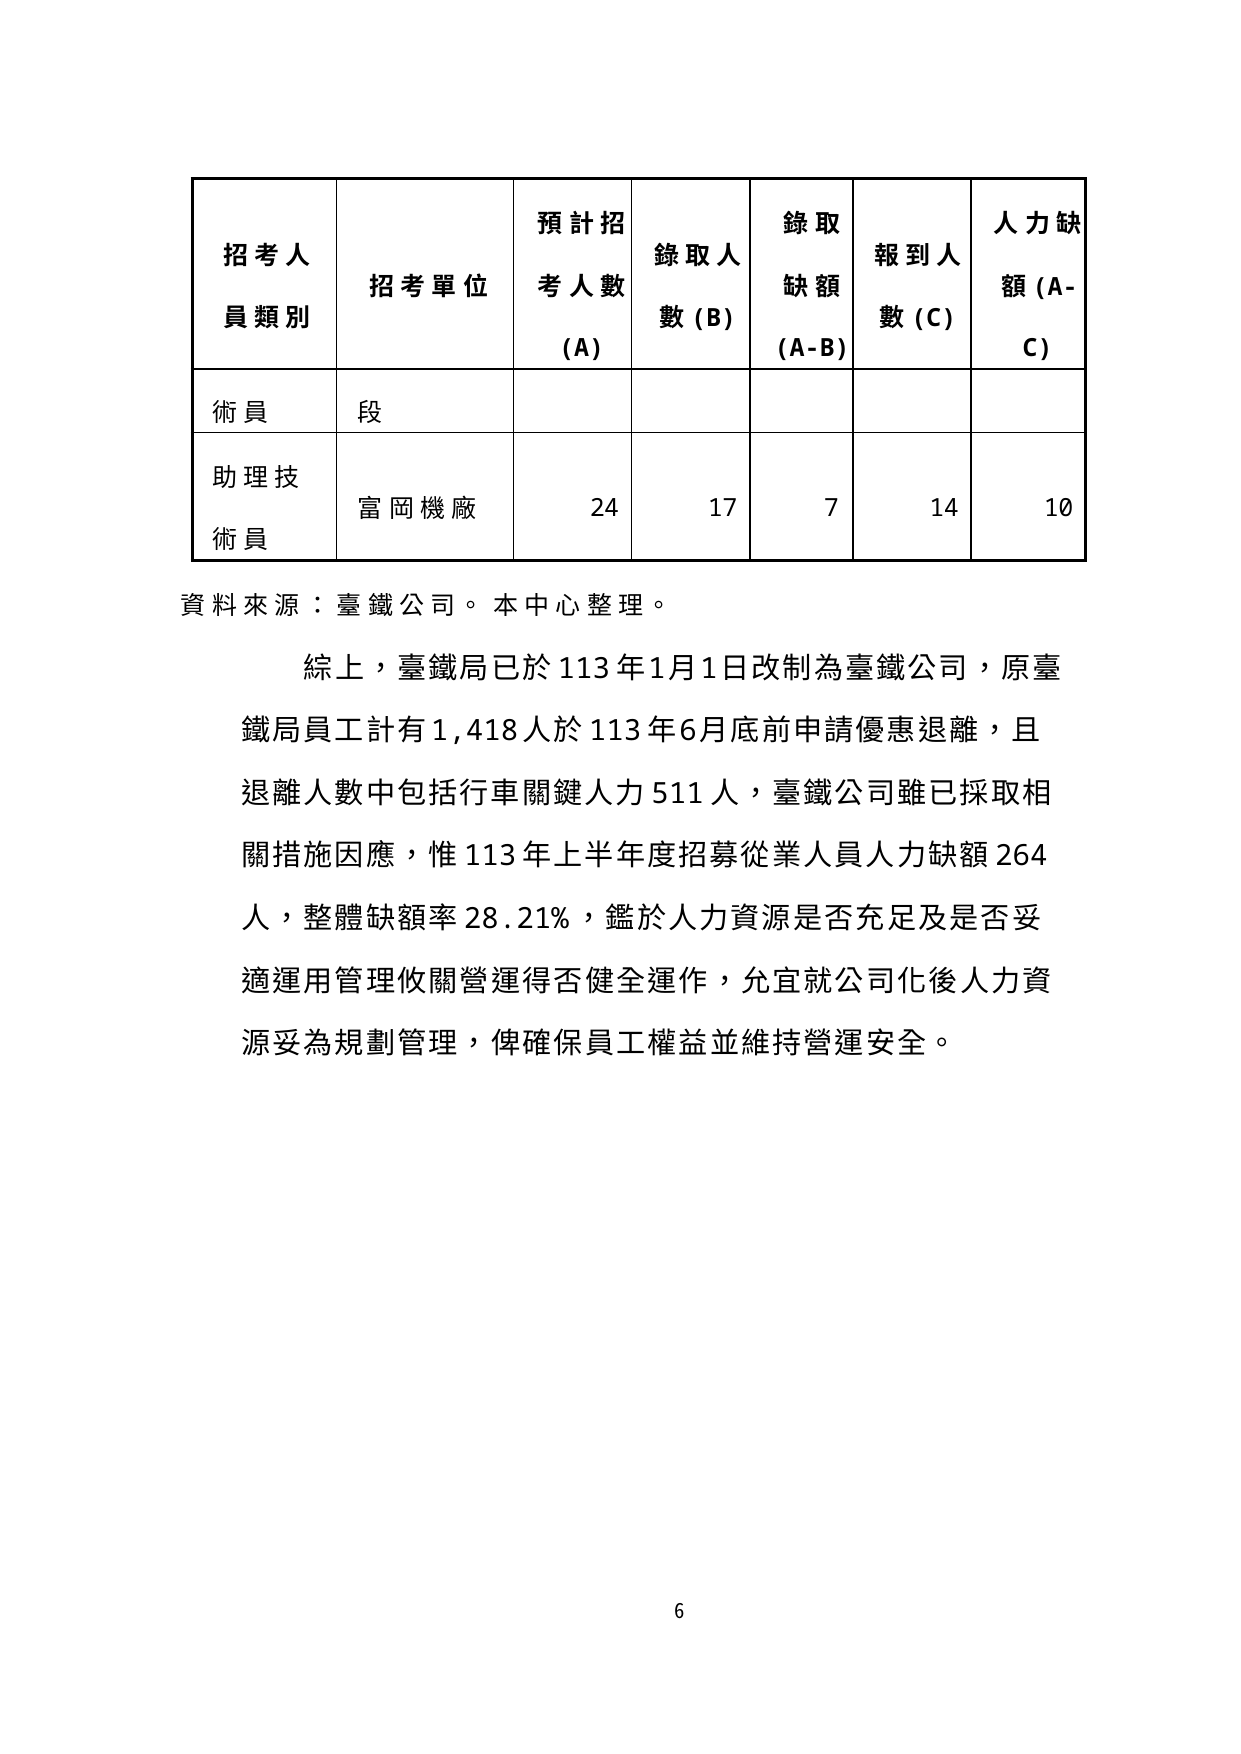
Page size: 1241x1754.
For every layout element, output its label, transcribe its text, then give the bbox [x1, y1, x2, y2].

table_cell [854, 370, 970, 432]
table_cell 14 [854, 433, 970, 558]
table_cell 10 [972, 433, 1084, 558]
table_header 預計招考人數(A) [514, 180, 631, 368]
table_cell [632, 370, 749, 432]
table_header 招考單位 [337, 180, 513, 368]
table_cell 17 [632, 433, 749, 558]
table_header 招考人員類別 [194, 180, 336, 368]
table_cell [751, 370, 852, 432]
table_cell 24 [514, 433, 631, 558]
table_header 錄取缺額(A-B) [751, 180, 852, 368]
table_cell [514, 370, 631, 432]
table_cell 術員 [194, 370, 336, 432]
table_cell 富岡機廠 [337, 433, 513, 558]
table_cell 段 [337, 370, 513, 432]
text 資料來源：臺鐵公司。本中心整理。 [177, 562, 1063, 624]
table_cell 7 [751, 433, 852, 558]
table_header 報到人數(C) [854, 180, 970, 368]
table_header 錄取人數(B) [632, 180, 749, 368]
table_cell 助理技術員 [194, 433, 336, 558]
table_header 人力缺額(A-C) [972, 180, 1084, 368]
table_cell [972, 370, 1084, 432]
text 綜上，臺鐵局已於113年1月1日改制為臺鐵公司，原臺鐵局員工計有1,418人於113年6月底前申請優惠退離，且退離人數中包括行車關鍵人力511人，臺鐵公司雖已採取相關措施因應，惟113年上半年度招募從業人員人力缺額264人，整體缺額率28.21%，鑑於人力資源是否充足及是否妥適運用管理攸關營運得否健全運作，允宜就公司化後人力資源妥為規劃管理，俾確保員工權益並維持營運安全。 [236, 624, 1063, 1062]
